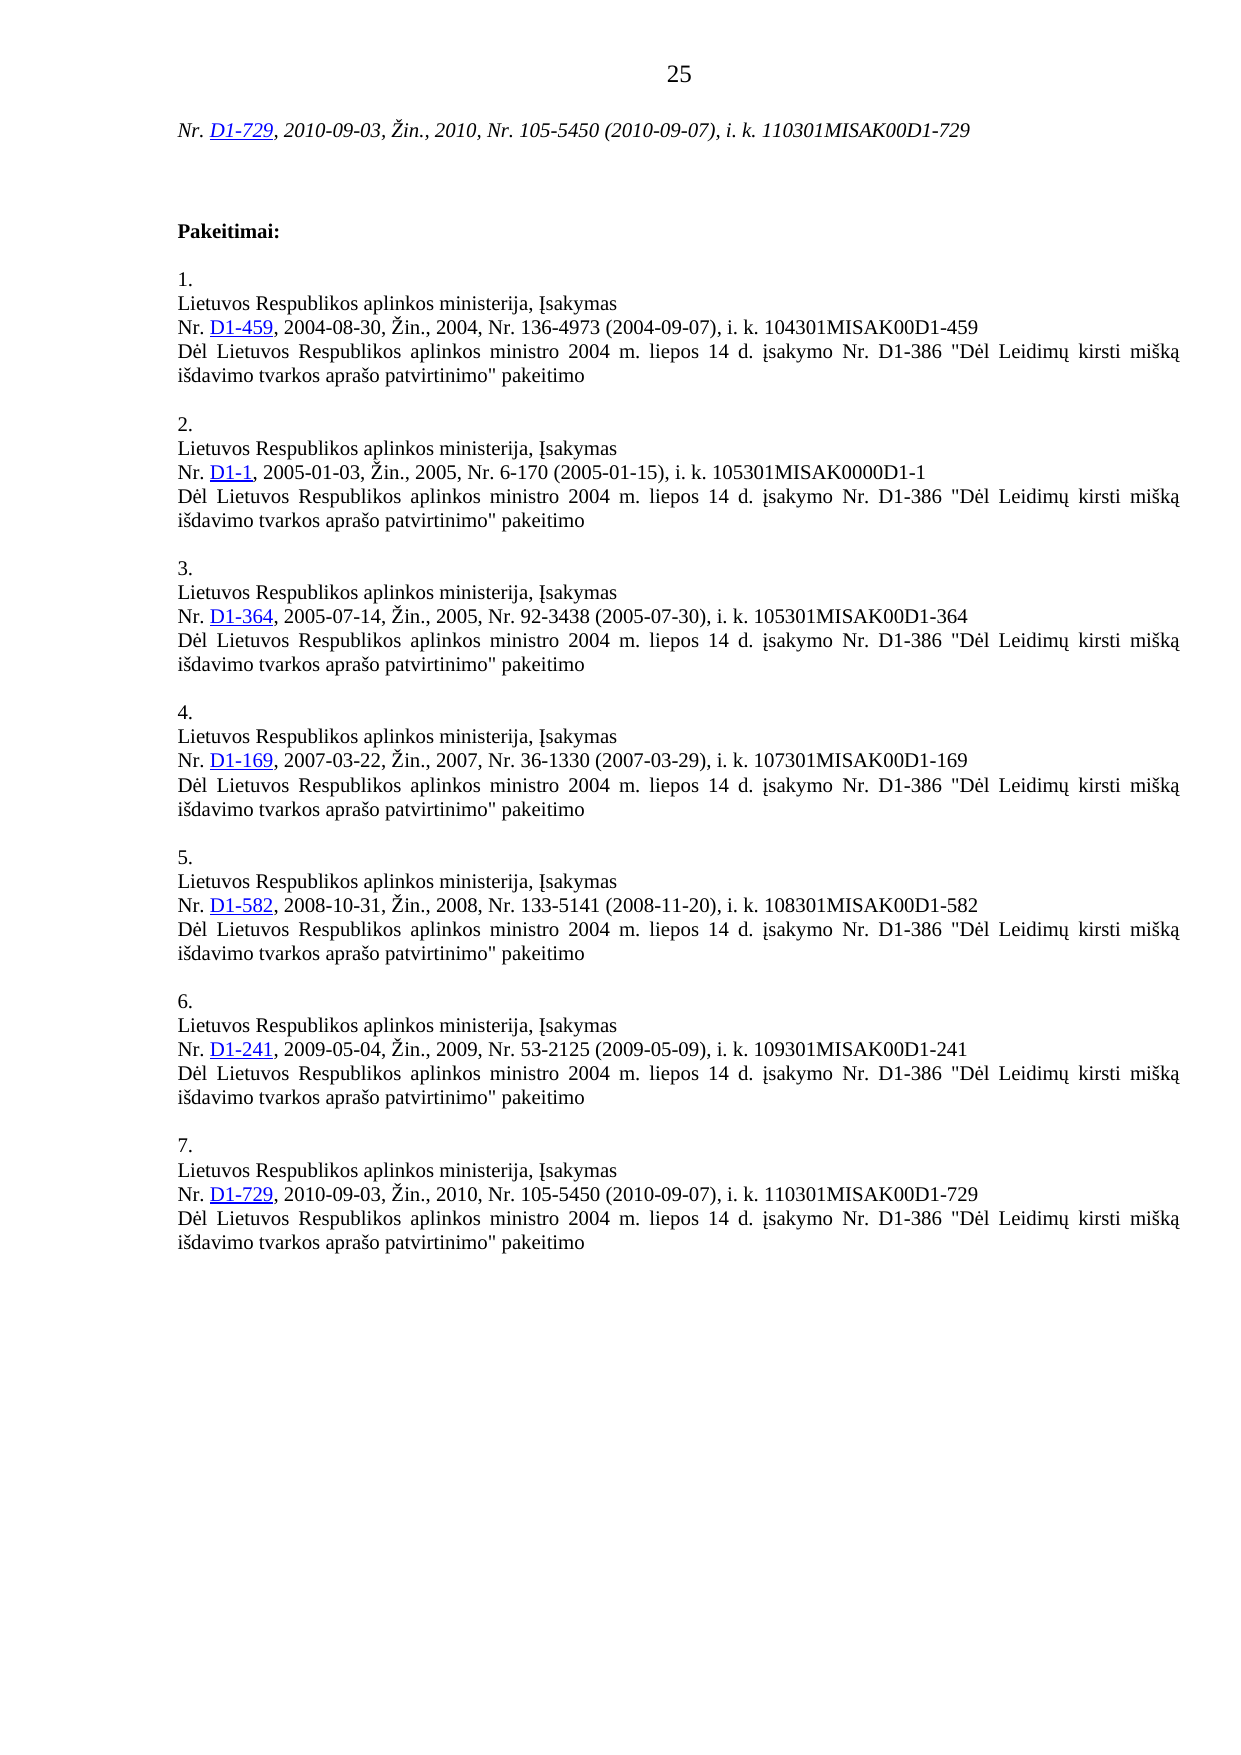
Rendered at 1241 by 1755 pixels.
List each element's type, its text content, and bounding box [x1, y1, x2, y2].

text Dėl Lietuvos Respublikos aplinkos ministro 2004 m. liepos 14 d. įsakymo Nr. D1-386 "Dėl Leidimų kirsti mišką išdavimo tvarkos aprašo patvirtinimo" pakeitimo [177, 917, 1181, 965]
text Lietuvos Respublikos aplinkos ministerija, Įsakymas [177, 724, 1181, 748]
text Lietuvos Respublikos aplinkos ministerija, Įsakymas [177, 291, 1181, 315]
text 4. [177, 700, 1181, 724]
text 5. [177, 845, 1181, 869]
text Lietuvos Respublikos aplinkos ministerija, Įsakymas [177, 436, 1181, 460]
text Lietuvos Respublikos aplinkos ministerija, Įsakymas [177, 580, 1181, 604]
text 1. [177, 267, 1181, 291]
text Pakeitimai: [177, 219, 1181, 243]
text 3. [177, 556, 1181, 580]
text Lietuvos Respublikos aplinkos ministerija, Įsakymas [177, 869, 1181, 893]
text Nr. D1-364, 2005-07-14, Žin., 2005, Nr. 92-3438 (2005-07-30), i. k. 105301MISAK00D1-364 [177, 604, 1181, 628]
text Nr. D1-582, 2008-10-31, Žin., 2008, Nr. 133-5141 (2008-11-20), i. k. 108301MISAK00D1-582 [177, 893, 1181, 917]
text Nr. D1-169, 2007-03-22, Žin., 2007, Nr. 36-1330 (2007-03-29), i. k. 107301MISAK00D1-169 [177, 748, 1181, 772]
text Dėl Lietuvos Respublikos aplinkos ministro 2004 m. liepos 14 d. įsakymo Nr. D1-386 "Dėl Leidimų kirsti mišką išdavimo tvarkos aprašo patvirtinimo" pakeitimo [177, 1206, 1181, 1254]
text Lietuvos Respublikos aplinkos ministerija, Įsakymas [177, 1157, 1181, 1182]
text Dėl Lietuvos Respublikos aplinkos ministro 2004 m. liepos 14 d. įsakymo Nr. D1-386 "Dėl Leidimų kirsti mišką išdavimo tvarkos aprašo patvirtinimo" pakeitimo [177, 1061, 1181, 1109]
text Dėl Lietuvos Respublikos aplinkos ministro 2004 m. liepos 14 d. įsakymo Nr. D1-386 "Dėl Leidimų kirsti mišką išdavimo tvarkos aprašo patvirtinimo" pakeitimo [177, 772, 1181, 821]
text Nr. D1-459, 2004-08-30, Žin., 2004, Nr. 136-4973 (2004-09-07), i. k. 104301MISAK00D1-459 [177, 315, 1181, 339]
text Dėl Lietuvos Respublikos aplinkos ministro 2004 m. liepos 14 d. įsakymo Nr. D1-386 "Dėl Leidimų kirsti mišką išdavimo tvarkos aprašo patvirtinimo" pakeitimo [177, 484, 1181, 532]
text 6. [177, 989, 1181, 1013]
text Dėl Lietuvos Respublikos aplinkos ministro 2004 m. liepos 14 d. įsakymo Nr. D1-386 "Dėl Leidimų kirsti mišką išdavimo tvarkos aprašo patvirtinimo" pakeitimo [177, 339, 1181, 387]
text Nr. D1-729, 2010-09-03, Žin., 2010, Nr. 105-5450 (2010-09-07), i. k. 110301MISAK00D1-729 [177, 118, 1181, 142]
text Nr. D1-1, 2005-01-03, Žin., 2005, Nr. 6-170 (2005-01-15), i. k. 105301MISAK0000D1-1 [177, 460, 1181, 484]
text 7. [177, 1133, 1181, 1157]
text Nr. D1-241, 2009-05-04, Žin., 2009, Nr. 53-2125 (2009-05-09), i. k. 109301MISAK00D1-241 [177, 1037, 1181, 1061]
text Nr. D1-729, 2010-09-03, Žin., 2010, Nr. 105-5450 (2010-09-07), i. k. 110301MISAK00D1-729 [177, 1182, 1181, 1206]
text 2. [177, 412, 1181, 436]
text Dėl Lietuvos Respublikos aplinkos ministro 2004 m. liepos 14 d. įsakymo Nr. D1-386 "Dėl Leidimų kirsti mišką išdavimo tvarkos aprašo patvirtinimo" pakeitimo [177, 628, 1181, 676]
text Lietuvos Respublikos aplinkos ministerija, Įsakymas [177, 1013, 1181, 1037]
